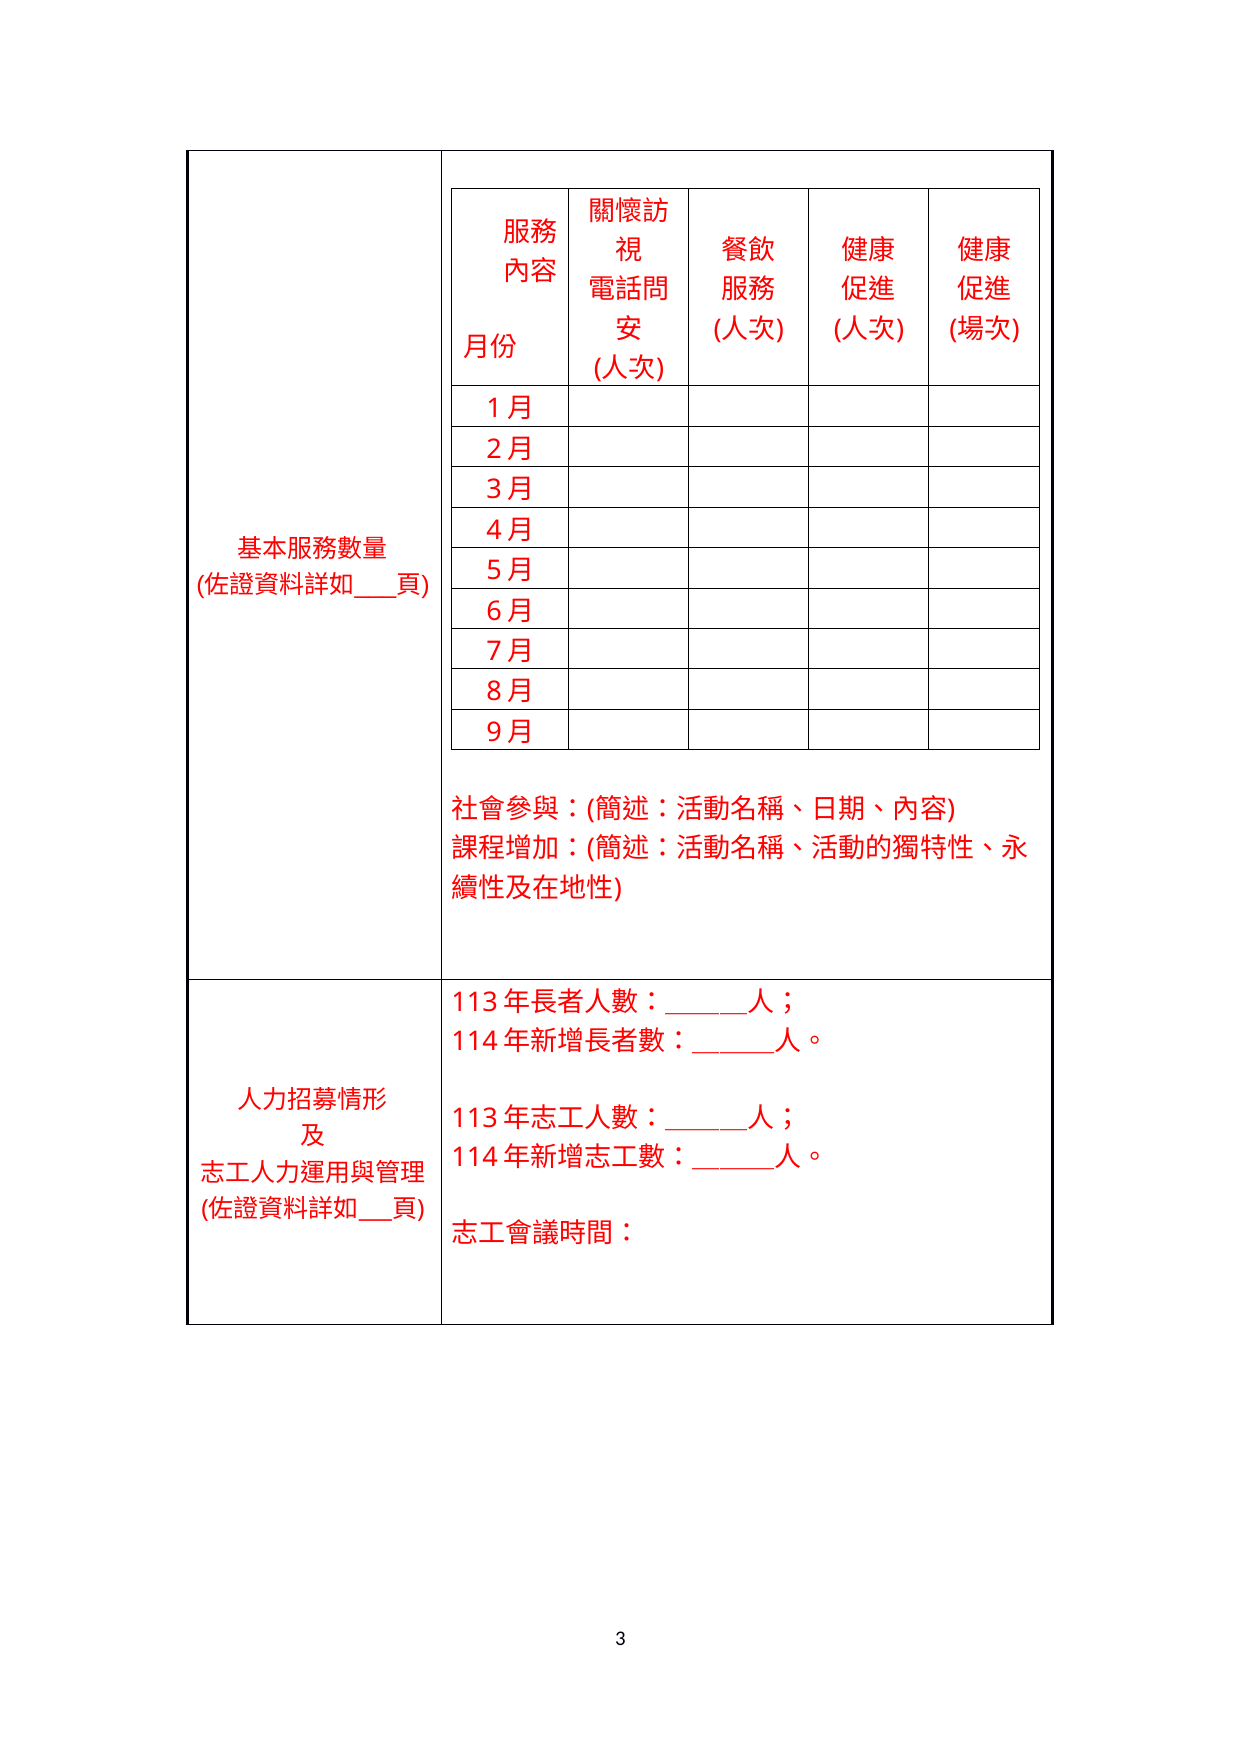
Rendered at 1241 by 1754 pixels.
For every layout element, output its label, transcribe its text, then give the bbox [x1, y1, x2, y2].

table_cell [569, 589, 688, 628]
table_cell [569, 467, 688, 507]
table_cell [689, 427, 808, 466]
table_header 健康 促進 (場次) [929, 189, 1039, 385]
table_cell 9月 [452, 710, 568, 749]
table_cell [569, 710, 688, 749]
table_cell [689, 710, 808, 749]
table_cell [929, 589, 1039, 628]
table_cell [689, 629, 808, 668]
table_header 餐飲 服務 (人次) [689, 189, 808, 385]
table_cell 113年長者人數：＿＿＿人； 114年新增長者數：＿＿＿人。 113年志工人數：＿＿＿人； 114年新增志工數：＿＿＿人。 志工會議時間： [442, 980, 1051, 1324]
table_cell [929, 669, 1039, 709]
table_cell [689, 508, 808, 547]
table_cell [809, 710, 928, 749]
table_cell 人力招募情形 及 志工人力運用與管理 (佐證資料詳如___頁) [189, 980, 441, 1324]
table_cell [809, 589, 928, 628]
table_cell [929, 386, 1039, 426]
table_cell 6月 [452, 589, 568, 628]
table_cell [569, 508, 688, 547]
table_cell 3月 [452, 467, 568, 507]
table_cell 社會參與：(簡述：活動名稱、日期、內容) 課程增加：(簡述：活動名稱、活動的獨特性、永續性及在地性) [442, 151, 1051, 979]
table_cell [929, 508, 1039, 547]
table_cell [929, 710, 1039, 749]
table_cell [569, 548, 688, 587]
table_cell [689, 589, 808, 628]
table_cell 1月 [452, 386, 568, 426]
table_cell [929, 467, 1039, 507]
table_cell 4月 [452, 508, 568, 547]
table_cell [809, 386, 928, 426]
table_cell 8月 [452, 669, 568, 709]
table_cell [569, 427, 688, 466]
table_cell [809, 629, 928, 668]
table_cell [689, 669, 808, 709]
table_cell [569, 669, 688, 709]
table_cell 基本服務數量 (佐證資料詳如___頁) [189, 151, 441, 979]
table_cell 2月 [452, 427, 568, 466]
table_cell [929, 427, 1039, 466]
table_cell 7月 [452, 629, 568, 668]
table_header 服務 內容 月份 [452, 189, 568, 385]
table_cell [929, 548, 1039, 587]
table_cell [569, 386, 688, 426]
table_cell [809, 669, 928, 709]
table_cell [689, 467, 808, 507]
table_cell [809, 548, 928, 587]
table_cell [809, 427, 928, 466]
table_cell [809, 467, 928, 507]
table_cell [569, 629, 688, 668]
table_cell [689, 386, 808, 426]
table_cell 5月 [452, 548, 568, 587]
table_cell [809, 508, 928, 547]
table_cell [929, 629, 1039, 668]
table_header 健康 促進 (人次) [809, 189, 928, 385]
table_header 關懷訪視 電話問安 (人次) [569, 189, 688, 385]
table_cell [689, 548, 808, 587]
